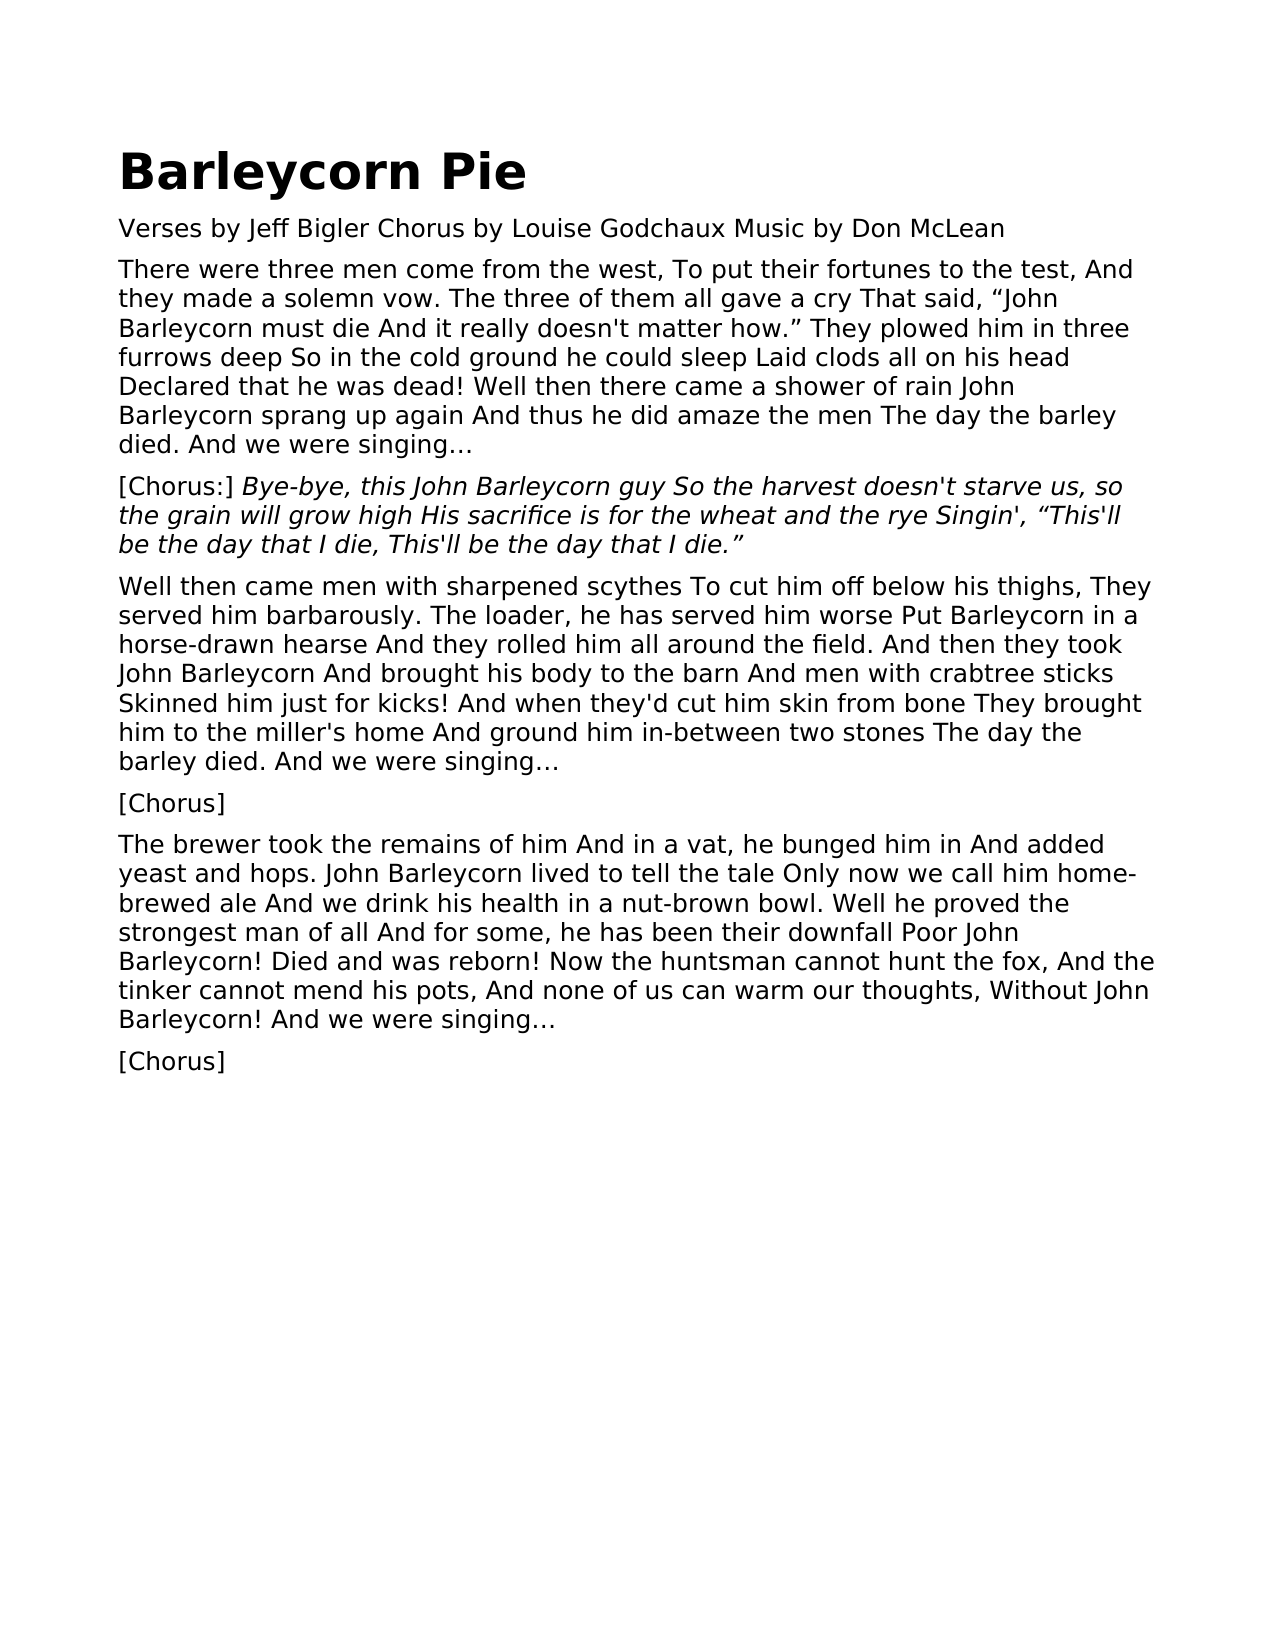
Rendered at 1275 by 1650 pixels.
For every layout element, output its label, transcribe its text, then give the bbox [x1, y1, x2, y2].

text [Chorus:] Bye-bye, this John Barleycorn guy So the harvest doesn't starve us, so the grain will grow high His sacrifice is for the wheat and the rye Singin', “This'll be the day that I die, This'll be the day that I die.” [118, 472, 1157, 560]
text [Chorus] [118, 1047, 1157, 1076]
text [Chorus] [118, 789, 1157, 818]
subtitle Barleycorn Pie [118, 143, 1157, 201]
text Verses by Jeff Bigler Chorus by Louise Godchaux Music by Don McLean [118, 214, 1157, 243]
text The brewer took the remains of him And in a vat, he bunged him in And added yeast and hops. John Barleycorn lived to tell the tale Only now we call him home-brewed ale And we drink his health in a nut-brown bowl. Well he proved the strongest man of all And for some, he has been their downfall Poor John Barleycorn! Died and was reborn! Now the huntsman cannot hunt the fox, And the tinker cannot mend his pots, And none of us can warm our thoughts, Without John Barleycorn! And we were singing… [118, 831, 1157, 1035]
text Well then came men with sharpened scythes To cut him off below his thighs, They served him barbarously. The loader, he has served him worse Put Barleycorn in a horse-drawn hearse And they rolled him all around the field. And then they took John Barleycorn And brought his body to the barn And men with crabtree sticks Skinned him just for kicks! And when they'd cut him skin from bone They brought him to the miller's home And ground him in-between two stones The day the barley died. And we were singing… [118, 572, 1157, 776]
text There were three men come from the west, To put their fortunes to the test, And they made a solemn vow. The three of them all gave a cry That said, “John Barleycorn must die And it really doesn't matter how.” They plowed him in three furrows deep So in the cold ground he could sleep Laid clods all on his head Declared that he was dead! Well then there came a shower of rain John Barleycorn sprang up again And thus he did amaze the men The day the barley died. And we were singing… [118, 256, 1157, 460]
